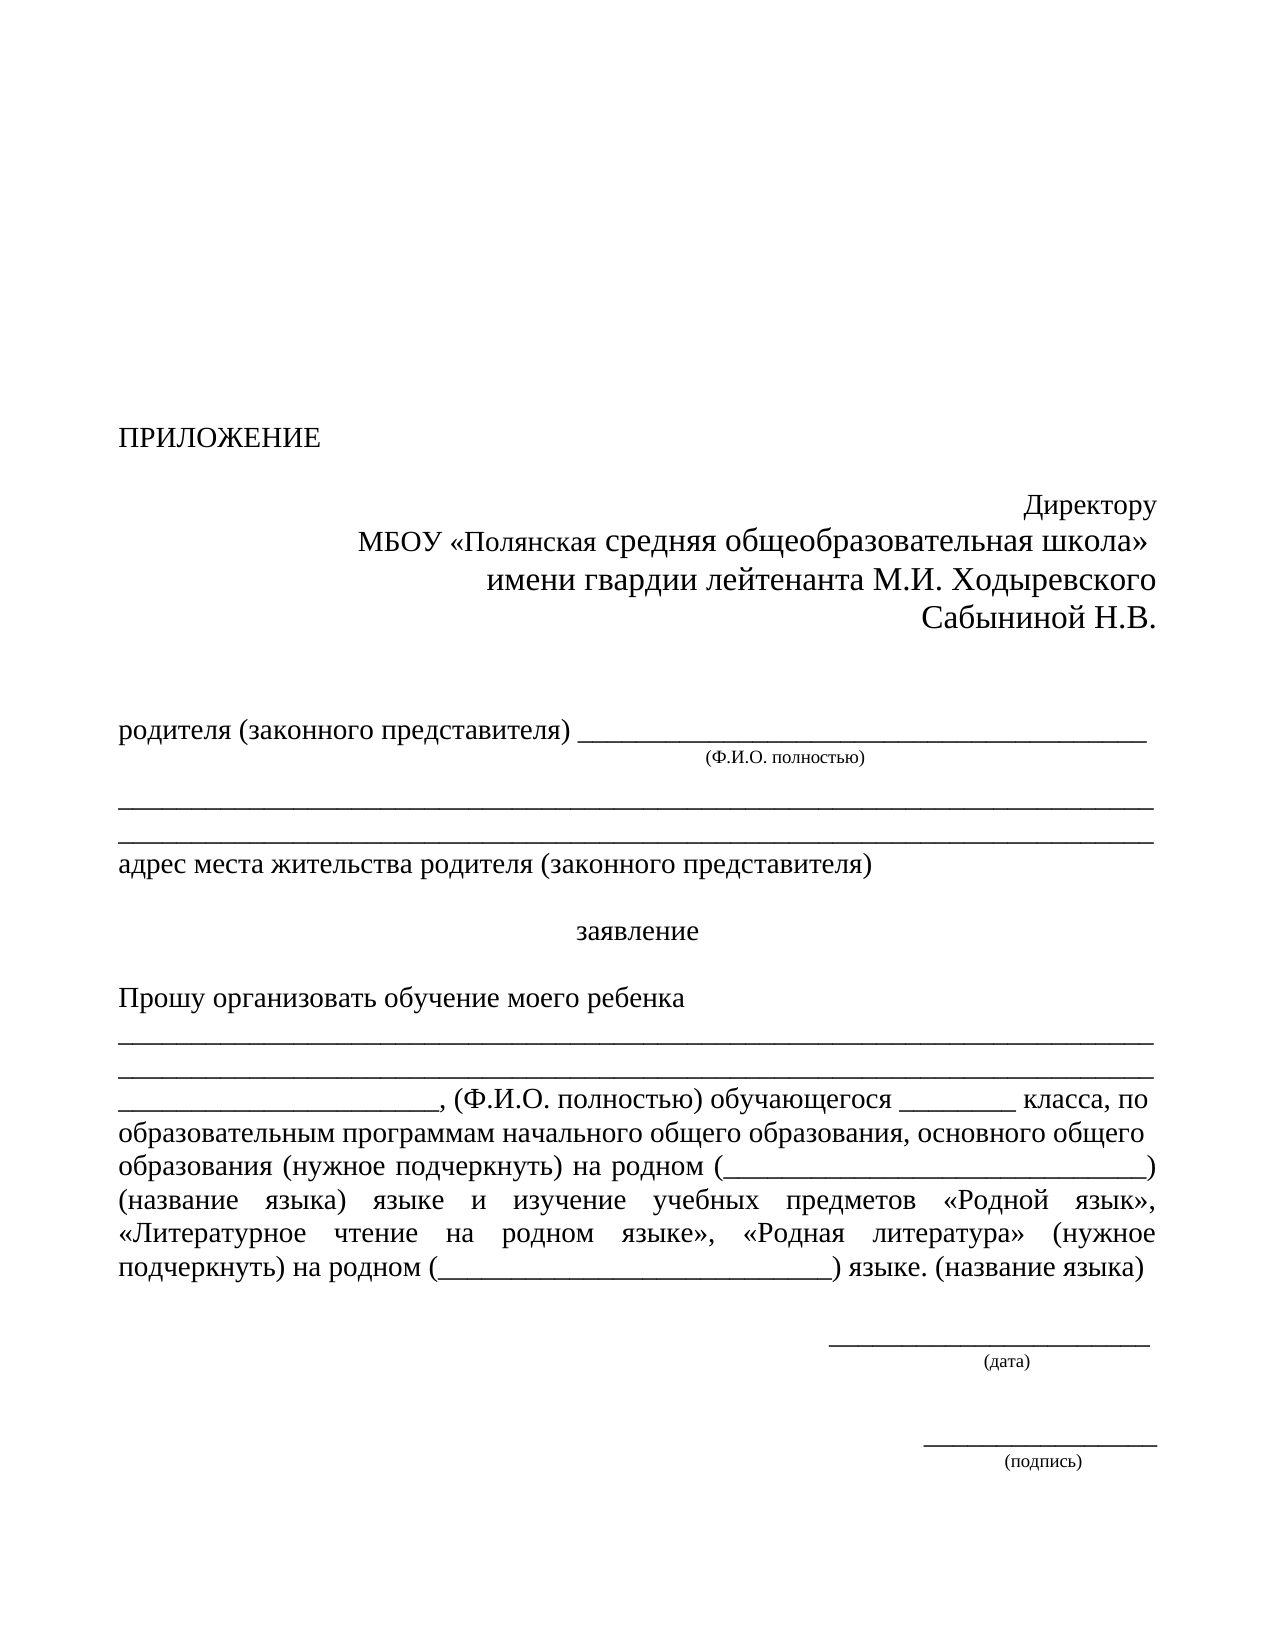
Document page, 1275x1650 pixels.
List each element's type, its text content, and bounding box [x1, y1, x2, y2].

text (дата) [783, 1349, 1157, 1383]
text ПРИЛОЖЕНИЕ [118, 420, 1157, 453]
text имени гвардии лейтенанта М.И. Ходыревского [118, 559, 1157, 597]
text _______________________________________________________________________ адрес места жительства родителя (законного представителя) [118, 813, 1157, 880]
text родителя (законного представителя) _______________________________________ [118, 712, 1157, 746]
text ______________________, (Ф.И.О. полностью) обучающегося ________ класса, по [118, 1081, 1157, 1115]
text образования (нужное подчеркнуть) на родном (_____________________________) (название языка) языке и изучение учебных предметов «Родной язык», «Литературное чтение на родном языке», «Родная литература» (нужное подчеркнуть) на родном (___________________________) языке. (название языка) [118, 1148, 1157, 1282]
text _______________________________________________________________________ [118, 1014, 1157, 1048]
text Сабыниной Н.В. [118, 597, 1157, 636]
text Прошу организовать обучение моего ребенка [118, 981, 1157, 1014]
text образовательным программам начального общего образования, основного общего [118, 1115, 1157, 1148]
text ______________________ [118, 1316, 1157, 1349]
text (Ф.И.О. полностью) [340, 746, 1157, 779]
text МБОУ «Полянская средняя общеобразовательная школа» [118, 521, 1157, 559]
text Директору [118, 487, 1157, 521]
text (подпись) [931, 1450, 1157, 1484]
text _______________________________________________________________________ [118, 779, 1157, 813]
text заявление [118, 913, 1157, 947]
text ________________ [118, 1417, 1157, 1450]
text _______________________________________________________________________ [118, 1048, 1157, 1081]
